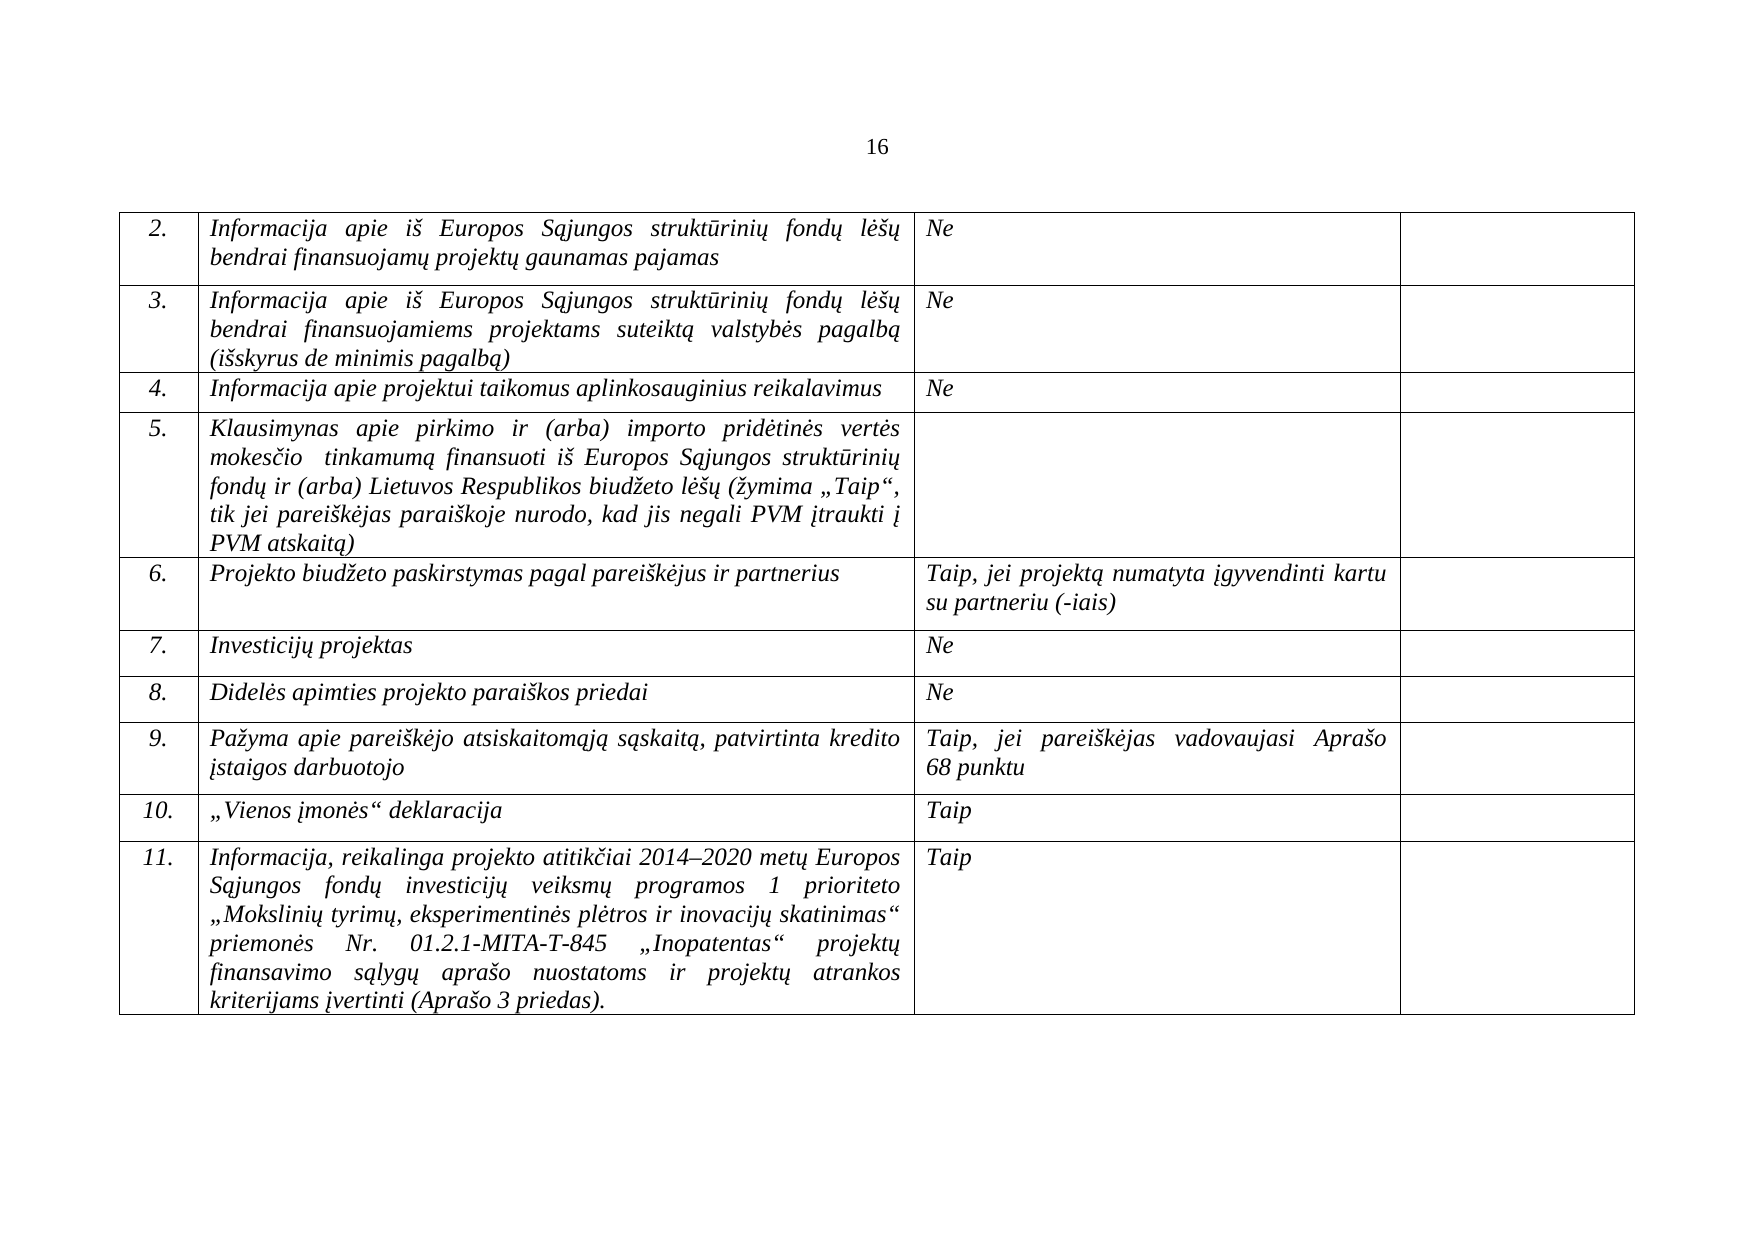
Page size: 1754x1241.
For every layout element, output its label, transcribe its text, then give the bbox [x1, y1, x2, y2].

table_cell Didelės apimties projekto paraiškos priedai [199, 677, 914, 722]
table_cell Ne [915, 213, 1400, 284]
table_cell Taip [915, 842, 1400, 1014]
table_cell [1401, 558, 1634, 629]
table_cell [1401, 413, 1634, 557]
table_cell [1401, 795, 1634, 841]
table_cell Informacija apie iš Europos Sąjungos struktūrinių fondų lėšų bendrai finansuojamiems projektams suteiktą valstybės pagalbą (išskyrus de minimis pagalbą) [199, 286, 914, 372]
table_cell [1401, 677, 1634, 722]
table_cell Pažyma apie pareiškėjo atsiskaitomąją sąskaitą, patvirtinta kredito įstaigos darbuotojo [199, 723, 914, 794]
table_cell Ne [915, 677, 1400, 722]
table_cell [1401, 213, 1634, 284]
table_cell Taip, jei pareiškėjas vadovaujasi Aprašo 68 punktu [915, 723, 1400, 794]
table_cell 10. [120, 795, 198, 841]
table_cell Ne [915, 631, 1400, 676]
table_cell Projekto biudžeto paskirstymas pagal pareiškėjus ir partnerius [199, 558, 914, 629]
table_cell „Vienos įmonės“ deklaracija [199, 795, 914, 841]
table_cell 3. [120, 286, 198, 372]
table_cell [1401, 373, 1634, 412]
table_cell [1401, 286, 1634, 372]
table_cell 4. [120, 373, 198, 412]
table_cell Investicijų projektas [199, 631, 914, 676]
table_cell Informacija apie projektui taikomus aplinkosauginius reikalavimus [199, 373, 914, 412]
table_cell [1401, 723, 1634, 794]
table_cell [1401, 842, 1634, 1014]
table_cell [915, 413, 1400, 557]
table_cell 6. [120, 558, 198, 629]
table_cell Ne [915, 373, 1400, 412]
table_cell 8. [120, 677, 198, 722]
table_cell [1401, 631, 1634, 676]
table_cell Ne [915, 286, 1400, 372]
table_cell 9. [120, 723, 198, 794]
table_cell 11. [120, 842, 198, 1014]
table_cell Informacija, reikalinga projekto atitikčiai 2014–2020 metų Europos Sąjungos fondų investicijų veiksmų programos 1 prioriteto „Mokslinių tyrimų, eksperimentinės plėtros ir inovacijų skatinimas“ priemonės Nr. 01.2.1-MITA-T-845 „Inopatentas“ projektų finansavimo sąlygų aprašo nuostatoms ir projektų atrankos kriterijams įvertinti (Aprašo 3 priedas). [199, 842, 914, 1014]
table_cell Taip [915, 795, 1400, 841]
table_cell 2. [120, 213, 198, 284]
table_cell Klausimynas apie pirkimo ir (arba) importo pridėtinės vertės mokesčio tinkamumą finansuoti iš Europos Sąjungos struktūrinių fondų ir (arba) Lietuvos Respublikos biudžeto lėšų (žymima „Taip“, tik jei pareiškėjas paraiškoje nurodo, kad jis negali PVM įtraukti į PVM atskaitą) [199, 413, 914, 557]
table_cell 5. [120, 413, 198, 557]
table_cell 7. [120, 631, 198, 676]
table_cell Taip, jei projektą numatyta įgyvendinti kartu su partneriu (-iais) [915, 558, 1400, 629]
table_cell Informacija apie iš Europos Sąjungos struktūrinių fondų lėšų bendrai finansuojamų projektų gaunamas pajamas [199, 213, 914, 284]
